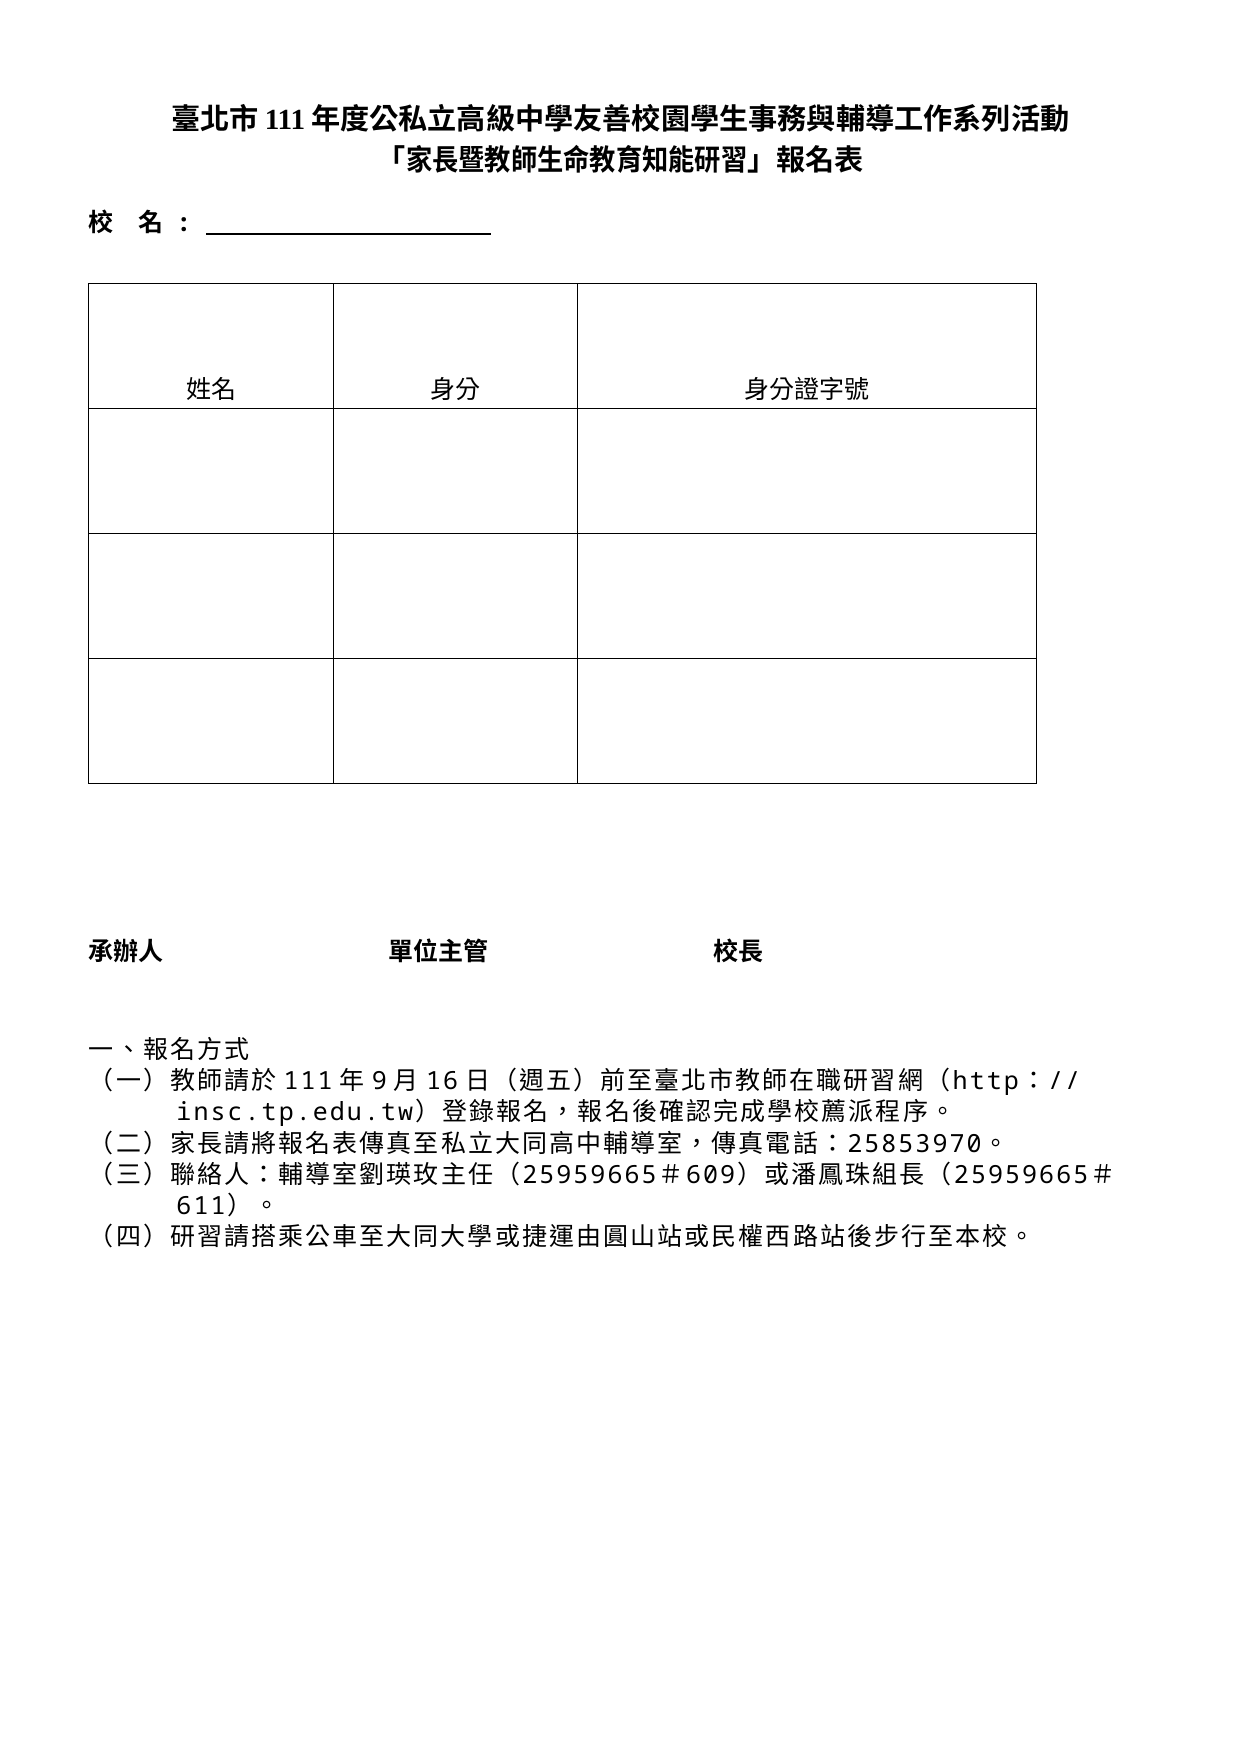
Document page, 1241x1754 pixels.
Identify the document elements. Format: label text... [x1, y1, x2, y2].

table_header 姓名 [89, 284, 333, 408]
text 臺北市111年度公私立高級中學友善校園學生事務與輔導工作系列活動 [89, 96, 1152, 137]
text （一）教師請於111年9月16日（週五）前至臺北市教師在職研習網（http：//insc.tp.edu.tw）登錄報名，報名後確認完成學校薦派程序。 [89, 1064, 1152, 1127]
text （二）家長請將報名表傳真至私立大同高中輔導室，傳真電話：25853970。 [89, 1127, 1152, 1158]
table_cell [578, 534, 1036, 658]
table_cell [89, 659, 333, 783]
text 一、報名方式 [89, 1033, 1152, 1064]
table_cell [334, 409, 577, 533]
table_header 身分證字號 [578, 284, 1036, 408]
text （三）聯絡人：輔導室劉瑛玫主任（25959665＃609）或潘鳳珠組長（25959665＃611）。 [89, 1158, 1152, 1221]
table_cell [89, 409, 333, 533]
text 承辦人 單位主管 校長 [89, 908, 1152, 971]
text 「家長暨教師生命教育知能研習」報名表 [89, 137, 1152, 179]
table_cell [578, 409, 1036, 533]
table_cell [578, 659, 1036, 783]
text （四）研習請搭乘公車至大同大學或捷運由圓山站或民權西路站後步行至本校。 [89, 1221, 1152, 1252]
text 校 名 : [89, 198, 1152, 239]
table_cell [334, 534, 577, 658]
table_header 身分 [334, 284, 577, 408]
table_cell [89, 534, 333, 658]
table_cell [334, 659, 577, 783]
